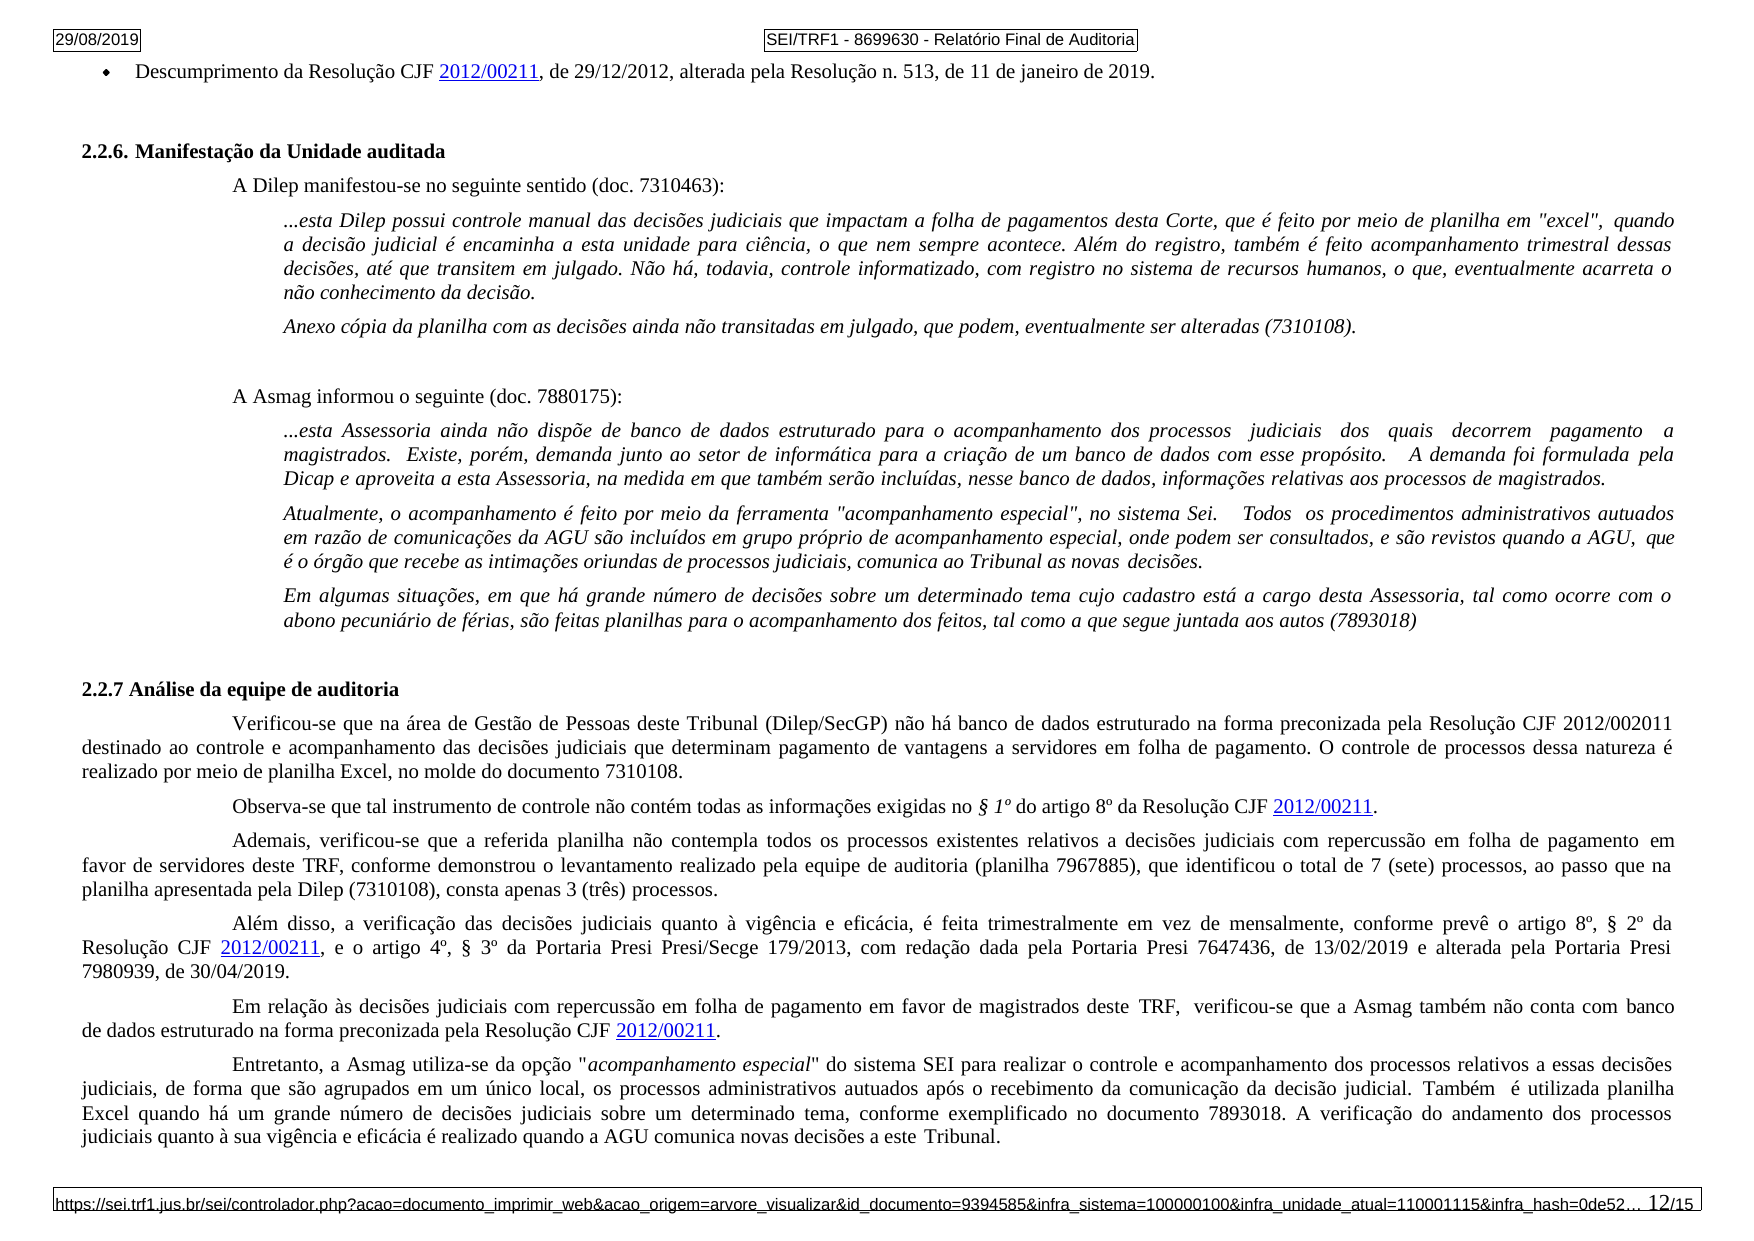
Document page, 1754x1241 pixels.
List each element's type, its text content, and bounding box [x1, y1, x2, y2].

text Em algumas situações, em que há grande número de decisões sobre um determinado tema cujo cadastro está a cargo desta Assessoria, tal como ocorre com o abono pecuniário de férias, são feitas planilhas para o acompanhamento dos feitos, tal como a que segue juntada aos autos (7893018) [283, 583, 1674, 632]
text Anexo cópia da planilha com as decisões ainda não transitadas em julgado, que podem, eventualmente ser alteradas (7310108). [283, 314, 1708, 338]
text Descumprimento da Resolução CJF 2012/00211, de 29/12/2012, alterada pela Resolução n. 513, de 11 de janeiro de 2019. [135, 59, 1708, 83]
text Verificou-se que na área de Gestão de Pessoas deste Tribunal (Dilep/SecGP) não há banco de dados estruturado na forma preconizada pela Resolução CJF 2012/002011 destinado ao controle e acompanhamento das decisões judiciais que determinam pagamento de vantagens a servidores em folha de pagamento. O controle de processos dessa natureza é realizado por meio de planilha Excel, no molde do documento 7310108. [82, 711, 1674, 783]
text A Asmag informou o seguinte (doc. 7880175): [232, 383, 1708, 408]
text Em relação às decisões judiciais com repercussão em folha de pagamento em favor de magistrados deste TRF, verificou-se que a Asmag também não conta com banco de dados estruturado na forma preconizada pela Resolução CJF 2012/00211. [82, 994, 1674, 1042]
subtitle 2.2.7 Análise da equipe de auditoria [82, 677, 1708, 701]
text Atualmente, o acompanhamento é feito por meio da ferramenta "acompanhamento especial", no sistema Sei. Todos os procedimentos administrativos autuados em razão de comunicações da AGU são incluídos em grupo próprio de acompanhamento especial, onde podem ser consultados, e são revistos quando a AGU, que é o órgão que recebe as intimações oriundas de processos judiciais, comunica ao Tribunal as novas decisões. [283, 501, 1675, 573]
subtitle Manifestação da Unidade auditada [81, 138, 1708, 163]
text A Dilep manifestou-se no seguinte sentido (doc. 7310463): [232, 173, 1708, 197]
text Observa-se que tal instrumento de controle não contém todas as informações exigidas no § 1º do artigo 8º da Resolução CJF 2012/00211. [232, 794, 1708, 818]
text Entretanto, a Asmag utiliza-se da opção "acompanhamento especial" do sistema SEI para realizar o controle e acompanhamento dos processos relativos a essas decisões judiciais, de forma que são agrupados em um único local, os processos administrativos autuados após o recebimento da comunicação da decisão judicial. Também é utilizada planilha Excel quando há um grande número de decisões judiciais sobre um determinado tema, conforme exemplificado no documento 7893018. A verificação do andamento dos processos judiciais quanto à sua vigência e eficácia é realizado quando a AGU comunica novas decisões a este Tribunal. [82, 1052, 1674, 1148]
text Além disso, a verificação das decisões judiciais quanto à vigência e eficácia, é feita trimestralmente em vez de mensalmente, conforme prevê o artigo 8º, § 2º da Resolução CJF 2012/00211, e o artigo 4º, § 3º da Portaria Presi Presi/Secge 179/2013, com redação dada pela Portaria Presi 7647436, de 13/02/2019 e alterada pela Portaria Presi 7980939, de 30/04/2019. [82, 911, 1674, 983]
text ...esta Dilep possui controle manual das decisões judiciais que impactam a folha de pagamentos desta Corte, que é feito por meio de planilha em "excel", quando a decisão judicial é encaminha a esta unidade para ciência, o que nem sempre acontece. Além do registro, também é feito acompanhamento trimestral dessas decisões, até que transitem em julgado. Não há, todavia, controle informatizado, com registro no sistema de recursos humanos, o que, eventualmente acarreta o não conhecimento da decisão. [283, 208, 1674, 304]
text ...esta Assessoria ainda não dispõe de banco de dados estruturado para o acompanhamento dos processos judiciais dos quais decorrem pagamento a magistrados. Existe, porém, demanda junto ao setor de informática para a criação de um banco de dados com esse propósito. A demanda foi formulada pela Dicap e aproveita a esta Assessoria, na medida em que também serão incluídas, nesse banco de dados, informações relativas aos processos de magistrados. [283, 418, 1674, 490]
text Ademais, verificou-se que a referida planilha não contempla todos os processos existentes relativos a decisões judiciais com repercussão em folha de pagamento em favor de servidores deste TRF, conforme demonstrou o levantamento realizado pela equipe de auditoria (planilha 7967885), que identificou o total de 7 (sete) processos, ao passo que na planilha apresentada pela Dilep (7310108), consta apenas 3 (três) processos. [82, 828, 1675, 901]
